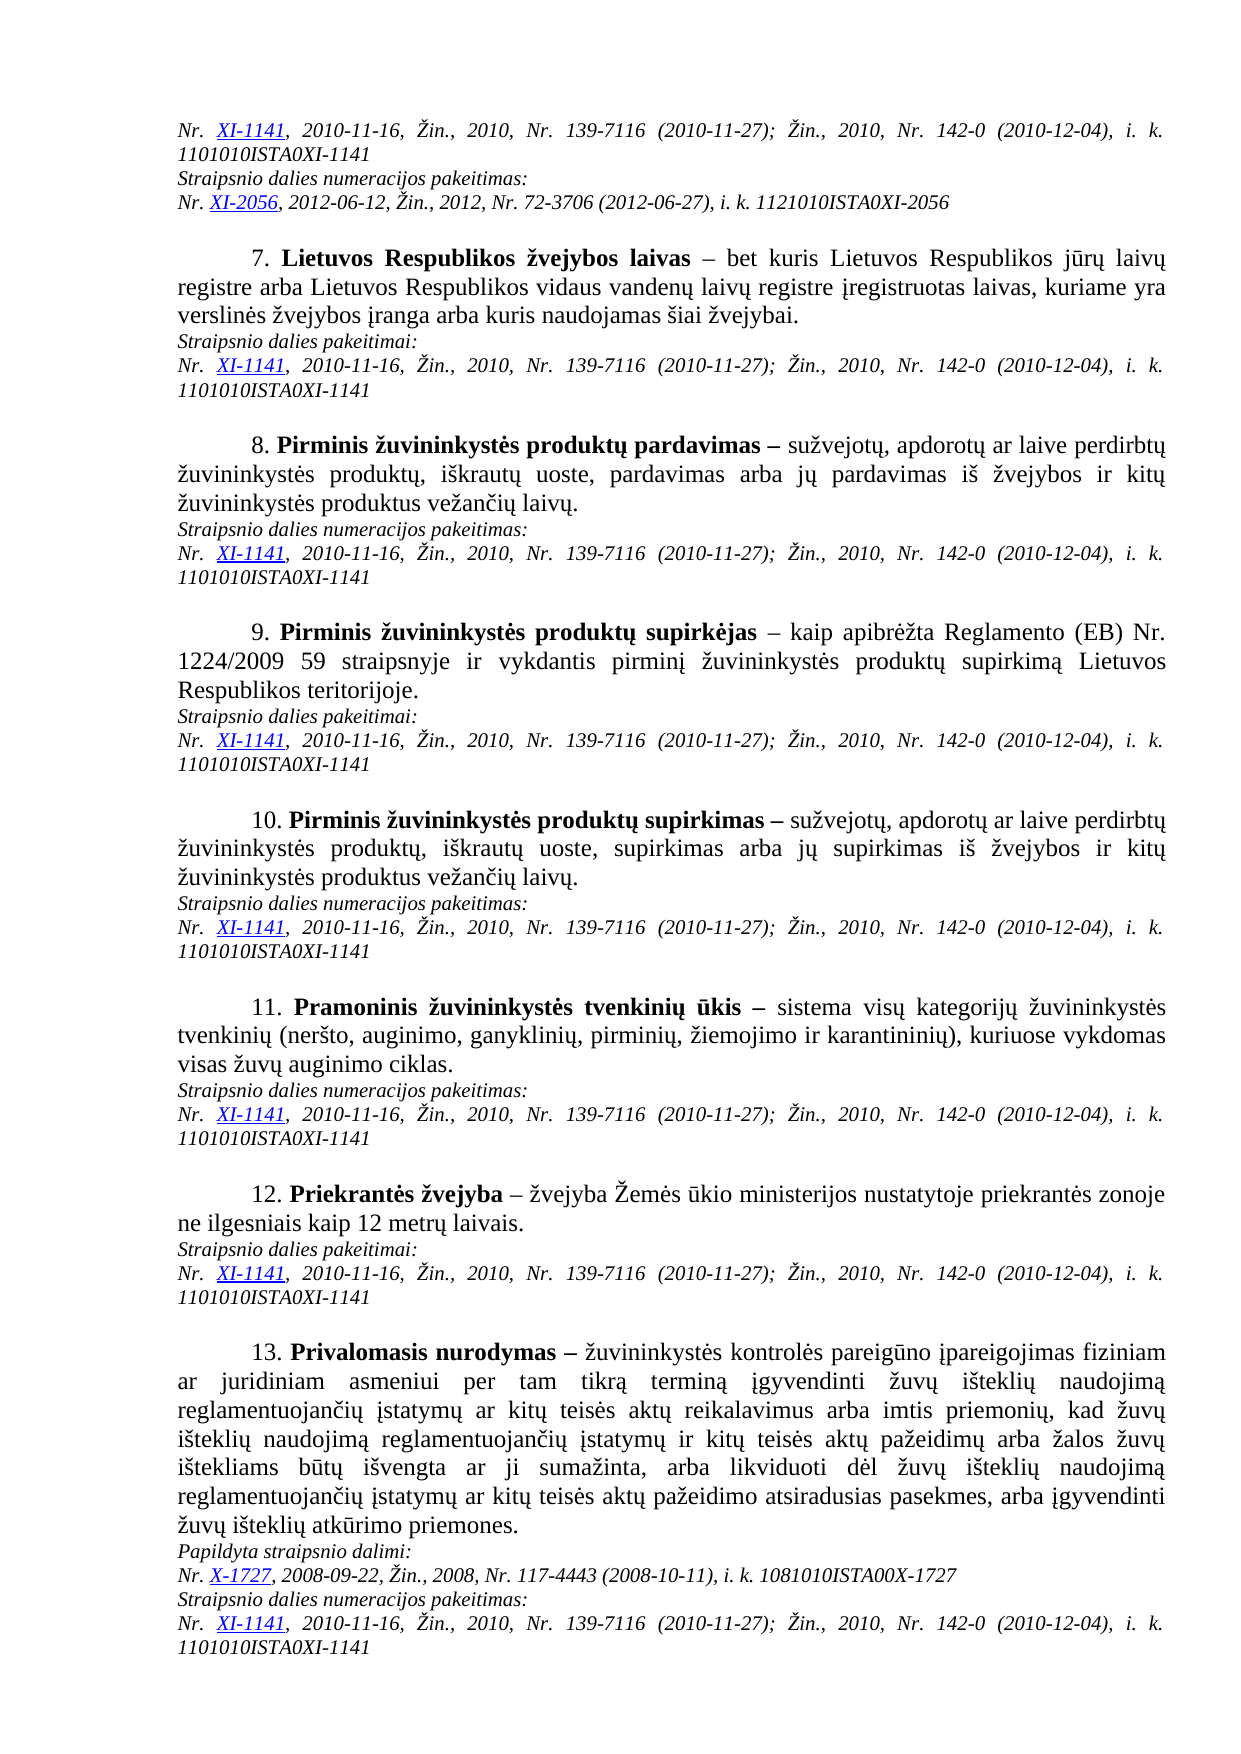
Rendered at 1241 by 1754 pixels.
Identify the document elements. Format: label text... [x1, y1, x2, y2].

text Nr. XI-1141, 2010-11-16, Žin., 2010, Nr. 139-7116 (2010-11-27); Žin., 2010, Nr. 142-0 (2010-12-04), i. k. 1101010ISTA0XI-1141 [177, 541, 1166, 589]
text 13. Privalomasis nurodymas – žuvininkystės kontrolės pareigūno įpareigojimas fiziniam ar juridiniam asmeniui per tam tikrą terminą įgyvendinti žuvų išteklių naudojimą reglamentuojančių įstatymų ar kitų teisės aktų reikalavimus arba imtis priemonių, kad žuvų išteklių naudojimą reglamentuojančių įstatymų ir kitų teisės aktų pažeidimų arba žalos žuvų ištekliams būtų išvengta ar ji sumažinta, arba likviduoti dėl žuvų išteklių naudojimą reglamentuojančių įstatymų ar kitų teisės aktų pažeidimo atsiradusias pasekmes, arba įgyvendinti žuvų išteklių atkūrimo priemones. [177, 1337, 1166, 1539]
text Papildyta straipsnio dalimi: [177, 1539, 1166, 1563]
text Nr. XI-1141, 2010-11-16, Žin., 2010, Nr. 139-7116 (2010-11-27); Žin., 2010, Nr. 142-0 (2010-12-04), i. k. 1101010ISTA0XI-1141 [177, 1102, 1166, 1150]
text Nr. XI-2056, 2012-06-12, Žin., 2012, Nr. 72-3706 (2012-06-27), i. k. 1121010ISTA0XI-2056 [177, 190, 1166, 214]
text Straipsnio dalies pakeitimai: [177, 1237, 1166, 1261]
text Nr. XI-1141, 2010-11-16, Žin., 2010, Nr. 139-7116 (2010-11-27); Žin., 2010, Nr. 142-0 (2010-12-04), i. k. 1101010ISTA0XI-1141 [177, 118, 1166, 166]
text Nr. XI-1141, 2010-11-16, Žin., 2010, Nr. 139-7116 (2010-11-27); Žin., 2010, Nr. 142-0 (2010-12-04), i. k. 1101010ISTA0XI-1141 [177, 728, 1166, 776]
text Nr. XI-1141, 2010-11-16, Žin., 2010, Nr. 139-7116 (2010-11-27); Žin., 2010, Nr. 142-0 (2010-12-04), i. k. 1101010ISTA0XI-1141 [177, 1611, 1166, 1659]
text Nr. X-1727, 2008-09-22, Žin., 2008, Nr. 117-4443 (2008-10-11), i. k. 1081010ISTA00X-1727 [177, 1563, 1166, 1587]
text Nr. XI-1141, 2010-11-16, Žin., 2010, Nr. 139-7116 (2010-11-27); Žin., 2010, Nr. 142-0 (2010-12-04), i. k. 1101010ISTA0XI-1141 [177, 1261, 1166, 1309]
text Nr. XI-1141, 2010-11-16, Žin., 2010, Nr. 139-7116 (2010-11-27); Žin., 2010, Nr. 142-0 (2010-12-04), i. k. 1101010ISTA0XI-1141 [177, 353, 1166, 402]
text 8. Pirminis žuvininkystės produktų pardavimas – sužvejotų, apdorotų ar laive perdirbtų žuvininkystės produktų, iškrautų uoste, pardavimas arba jų pardavimas iš žvejybos ir kitų žuvininkystės produktus vežančių laivų. [177, 430, 1166, 517]
text Straipsnio dalies numeracijos pakeitimas: [177, 891, 1166, 915]
text Straipsnio dalies numeracijos pakeitimas: [177, 1078, 1166, 1102]
text Straipsnio dalies numeracijos pakeitimas: [177, 1587, 1166, 1611]
text 7. Lietuvos Respublikos žvejybos laivas – bet kuris Lietuvos Respublikos jūrų laivų registre arba Lietuvos Respublikos vidaus vandenų laivų registre įregistruotas laivas, kuriame yra verslinės žvejybos įranga arba kuris naudojamas šiai žvejybai. [177, 243, 1166, 329]
text Straipsnio dalies pakeitimai: [177, 704, 1166, 728]
text 11. Pramoninis žuvininkystės tvenkinių ūkis – sistema visų kategorijų žuvininkystės tvenkinių (neršto, auginimo, ganyklinių, pirminių, žiemojimo ir karantininių), kuriuose vykdomas visas žuvų auginimo ciklas. [177, 992, 1166, 1078]
text Straipsnio dalies pakeitimai: [177, 329, 1166, 353]
text Nr. XI-1141, 2010-11-16, Žin., 2010, Nr. 139-7116 (2010-11-27); Žin., 2010, Nr. 142-0 (2010-12-04), i. k. 1101010ISTA0XI-1141 [177, 915, 1166, 963]
text 9. Pirminis žuvininkystės produktų supirkėjas – kaip apibrėžta Reglamento (EB) Nr. 1224/2009 59 straipsnyje ir vykdantis pirminį žuvininkystės produktų supirkimą Lietuvos Respublikos teritorijoje. [177, 617, 1166, 704]
text 12. Priekrantės žvejyba – žvejyba Žemės ūkio ministerijos nustatytoje priekrantės zonoje ne ilgesniais kaip 12 metrų laivais. [177, 1179, 1166, 1237]
text Straipsnio dalies numeracijos pakeitimas: [177, 517, 1166, 541]
text 10. Pirminis žuvininkystės produktų supirkimas – sužvejotų, apdorotų ar laive perdirbtų žuvininkystės produktų, iškrautų uoste, supirkimas arba jų supirkimas iš žvejybos ir kitų žuvininkystės produktus vežančių laivų. [177, 805, 1166, 891]
text Straipsnio dalies numeracijos pakeitimas: [177, 166, 1166, 190]
